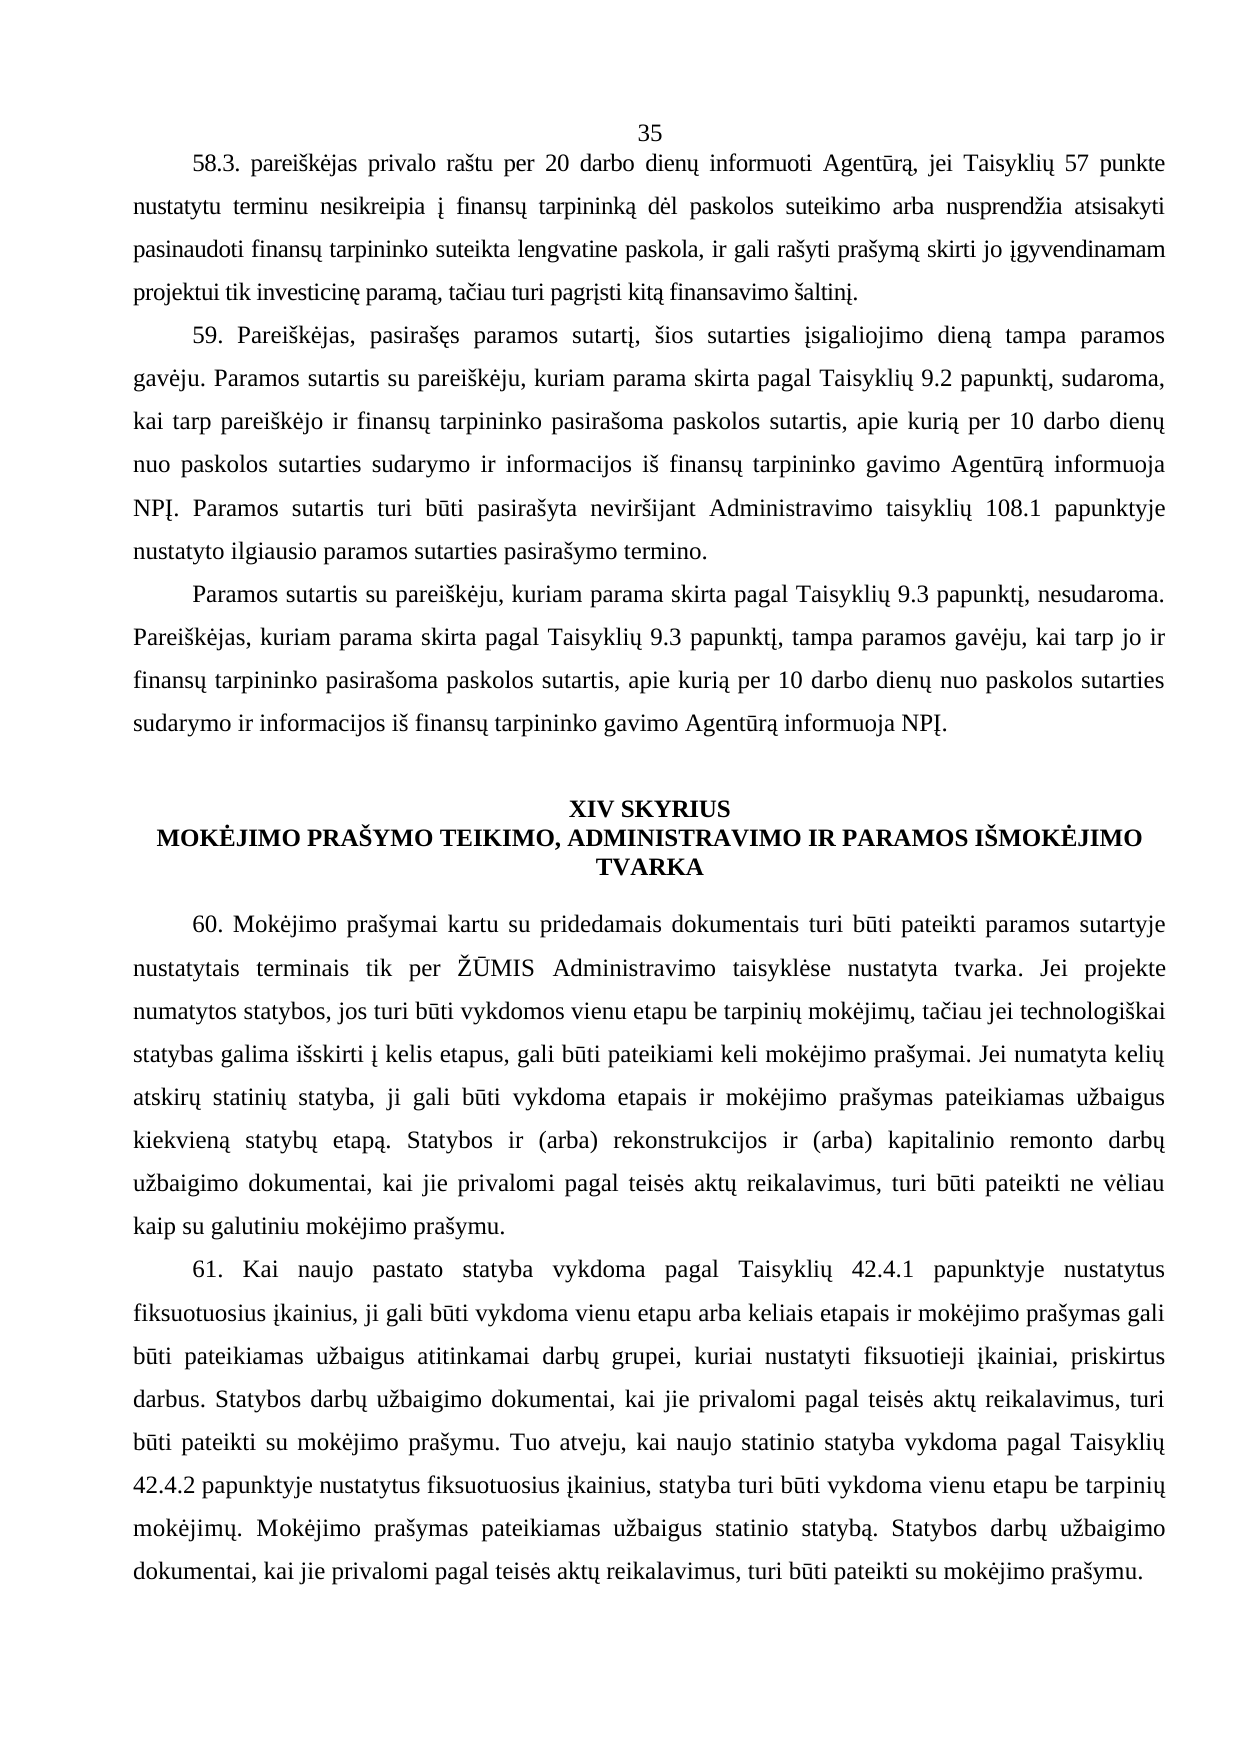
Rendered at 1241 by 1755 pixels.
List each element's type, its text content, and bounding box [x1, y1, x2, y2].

text MOKĖJIMO PRAŠYMO TEIKIMO, ADMINISTRAVIMO IR PARAMOS IŠMOKĖJIMO TVARKA [133, 823, 1166, 881]
text 61. Kai naujo pastato statyba vykdoma pagal Taisyklių 42.4.1 papunktyje nustatytus fiksuotuosius įkainius, ji gali būti vykdoma vienu etapu arba keliais etapais ir mokėjimo prašymas gali būti pateikiamas užbaigus atitinkamai darbų grupei, kuriai nustatyti fiksuotieji įkainiai, priskirtus darbus. Statybos darbų užbaigimo dokumentai, kai jie privalomi pagal teisės aktų reikalavimus, turi būti pateikti su mokėjimo prašymu. Tuo atveju, kai naujo statinio statyba vykdoma pagal Taisyklių 42.4.2 papunktyje nustatytus fiksuotuosius įkainius, statyba turi būti vykdoma vienu etapu be tarpinių mokėjimų. Mokėjimo prašymas pateikiamas užbaigus statinio statybą. Statybos darbų užbaigimo dokumentai, kai jie privalomi pagal teisės aktų reikalavimus, turi būti pateikti su mokėjimo prašymu. [133, 1254, 1166, 1585]
text 58.3. pareiškėjas privalo raštu per 20 darbo dienų informuoti Agentūrą, jei Taisyklių 57 punkte nustatytu terminu nesikreipia į finansų tarpininką dėl paskolos suteikimo arba nusprendžia atsisakyti pasinaudoti finansų tarpininko suteikta lengvatine paskola, ir gali rašyti prašymą skirti jo įgyvendinamam projektui tik investicinę paramą, tačiau turi pagrįsti kitą finansavimo šaltinį. [133, 148, 1166, 306]
text XIV SKYRIUS [133, 794, 1166, 823]
text 59. Pareiškėjas, pasirašęs paramos sutartį, šios sutarties įsigaliojimo dieną tampa paramos gavėju. Paramos sutartis su pareiškėju, kuriam parama skirta pagal Taisyklių 9.2 papunktį, sudaroma, kai tarp pareiškėjo ir finansų tarpininko pasirašoma paskolos sutartis, apie kurią per 10 darbo dienų nuo paskolos sutarties sudarymo ir informacijos iš finansų tarpininko gavimo Agentūrą informuoja NPĮ. Paramos sutartis turi būti pasirašyta neviršijant Administravimo taisyklių 108.1 papunktyje nustatyto ilgiausio paramos sutarties pasirašymo termino. [133, 320, 1166, 564]
text Paramos sutartis su pareiškėju, kuriam parama skirta pagal Taisyklių 9.3 papunktį, nesudaroma. Pareiškėjas, kuriam parama skirta pagal Taisyklių 9.3 papunktį, tampa paramos gavėju, kai tarp jo ir finansų tarpininko pasirašoma paskolos sutartis, apie kurią per 10 darbo dienų nuo paskolos sutarties sudarymo ir informacijos iš finansų tarpininko gavimo Agentūrą informuoja NPĮ. [133, 579, 1166, 737]
text 60. Mokėjimo prašymai kartu su pridedamais dokumentais turi būti pateikti paramos sutartyje nustatytais terminais tik per ŽŪMIS Administravimo taisyklėse nustatyta tvarka. Jei projekte numatytos statybos, jos turi būti vykdomos vienu etapu be tarpinių mokėjimų, tačiau jei technologiškai statybas galima išskirti į kelis etapus, gali būti pateikiami keli mokėjimo prašymai. Jei numatyta kelių atskirų statinių statyba, ji gali būti vykdoma etapais ir mokėjimo prašymas pateikiamas užbaigus kiekvieną statybų etapą. Statybos ir (arba) rekonstrukcijos ir (arba) kapitalinio remonto darbų užbaigimo dokumentai, kai jie privalomi pagal teisės aktų reikalavimus, turi būti pateikti ne vėliau kaip su galutiniu mokėjimo prašymu. [133, 909, 1166, 1240]
